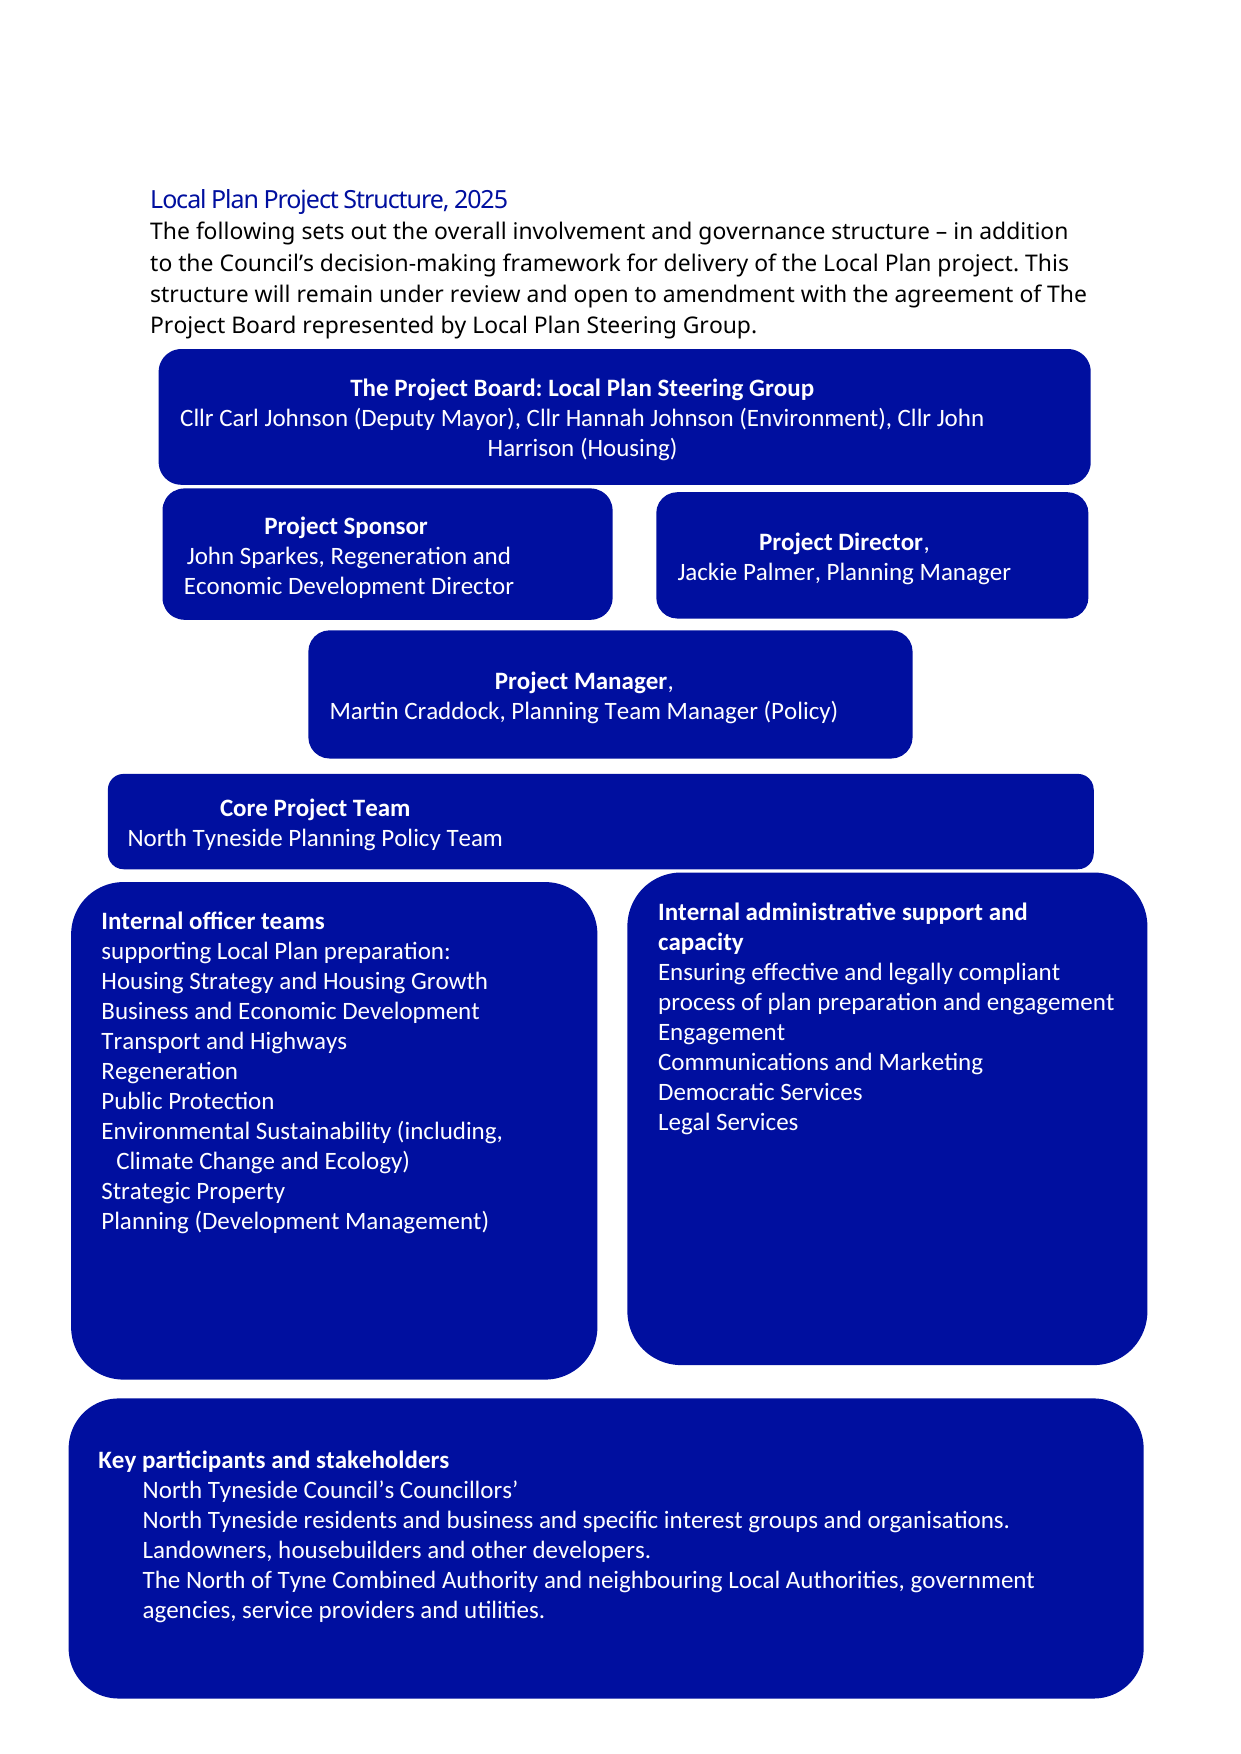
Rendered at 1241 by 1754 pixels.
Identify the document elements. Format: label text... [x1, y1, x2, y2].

subtitle Local Plan Project Structure, 2025 [150, 181, 1090, 215]
text The following sets out the overall involvement and governance structure – in addition to the Council’s decision-making framework for delivery of the Local Plan project. This structure will remain under review and open to amendment with the agreement of The Project Board represented by Local Plan Steering Group. [150, 215, 1090, 340]
